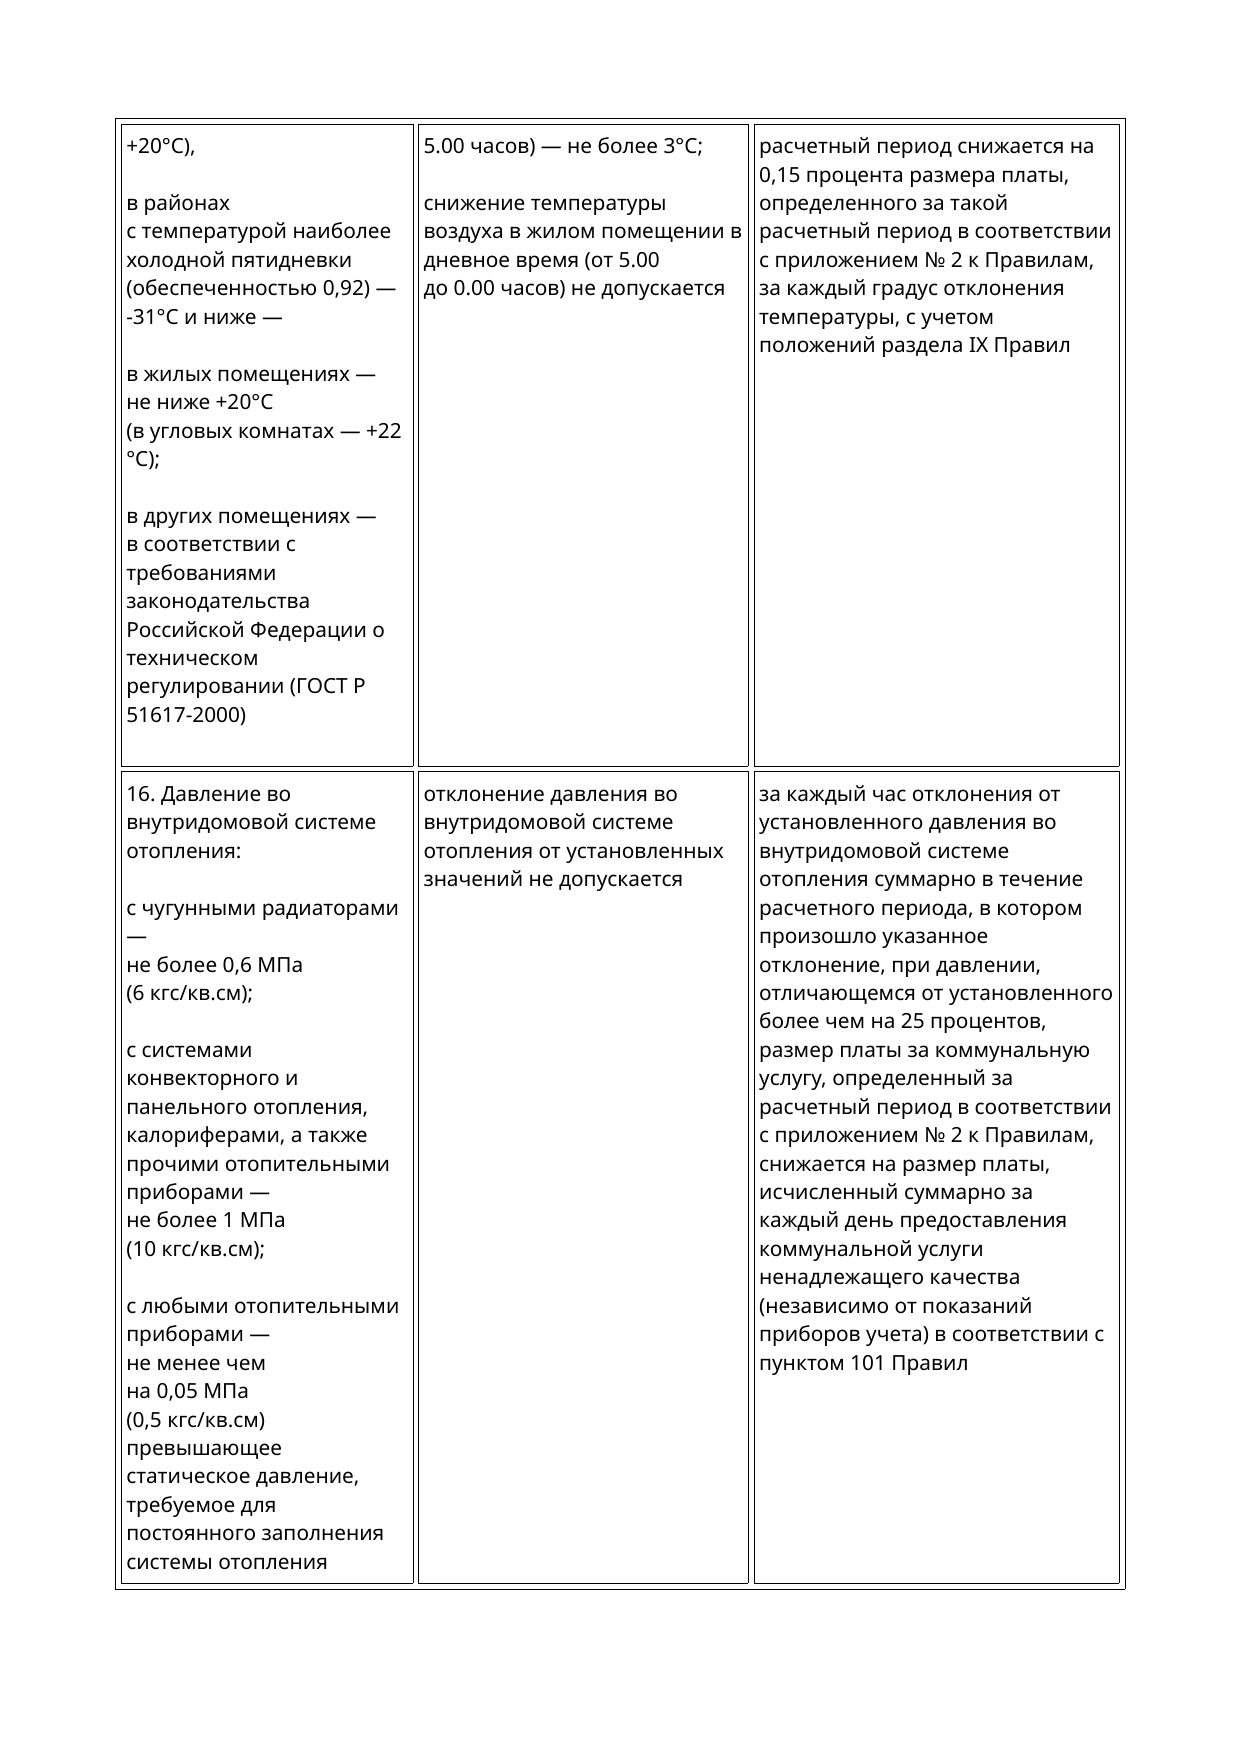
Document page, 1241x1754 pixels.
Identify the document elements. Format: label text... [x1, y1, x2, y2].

table_cell отклонение давления во внутридомовой системе отопления от установленных значений не допускается [416, 766, 751, 1583]
table_cell за каждый час отклонения от установленного давления во внутридомовой системе отопления суммарно в течение расчетного периода, в котором произошло указанное отклонение, при давлении, отличающемся от установленного более чем на 25 процентов, размер платы за коммунальную услугу, определенный за расчетный период в соответствии с приложением № 2 к Правилам, снижается на размер платы, исчисленный суммарно за каждый день предоставления коммунальной услуги ненадлежащего качества (независимо от показаний приборов учета) в соответствии с пунктом 101 Правил [751, 766, 1122, 1583]
table_cell 16. Давление во внутридомовой системе отопления: с чугунными радиаторами — не более 0,6 МПа (6 кгс/кв.см); с системами конвекторного и панельного отопления, калориферами, а также прочими отопительными приборами — не более 1 МПа (10 кгс/кв.см); с любыми отопительными приборами — не менее чем на 0,05 МПа (0,5 кгс/кв.см) превышающее статическое давление, требуемое для постоянного заполнения системы отопления [118, 766, 416, 1583]
table_cell +20°С), в районах с температурой наиболее холодной пятидневки (обеспеченностью 0,92) — -31°С и ниже — в жилых помещениях — не ниже +20°С (в угловых комнатах — +22 °С); в других помещениях — в соответствии с требованиями законодательства Российской Федерации о техническом регулировании (ГОСТ Р 51617-2000) [118, 119, 416, 766]
table_cell 5.00 часов) — не более 3°C; снижение температуры воздуха в жилом помещении в дневное время (от 5.00 до 0.00 часов) не допускается [416, 119, 751, 766]
table_cell расчетный период снижается на 0,15 процента размера платы, определенного за такой расчетный период в соответствии с приложением № 2 к Правилам, за каждый градус отклонения температуры, с учетом положений раздела IX Правил [751, 119, 1122, 766]
